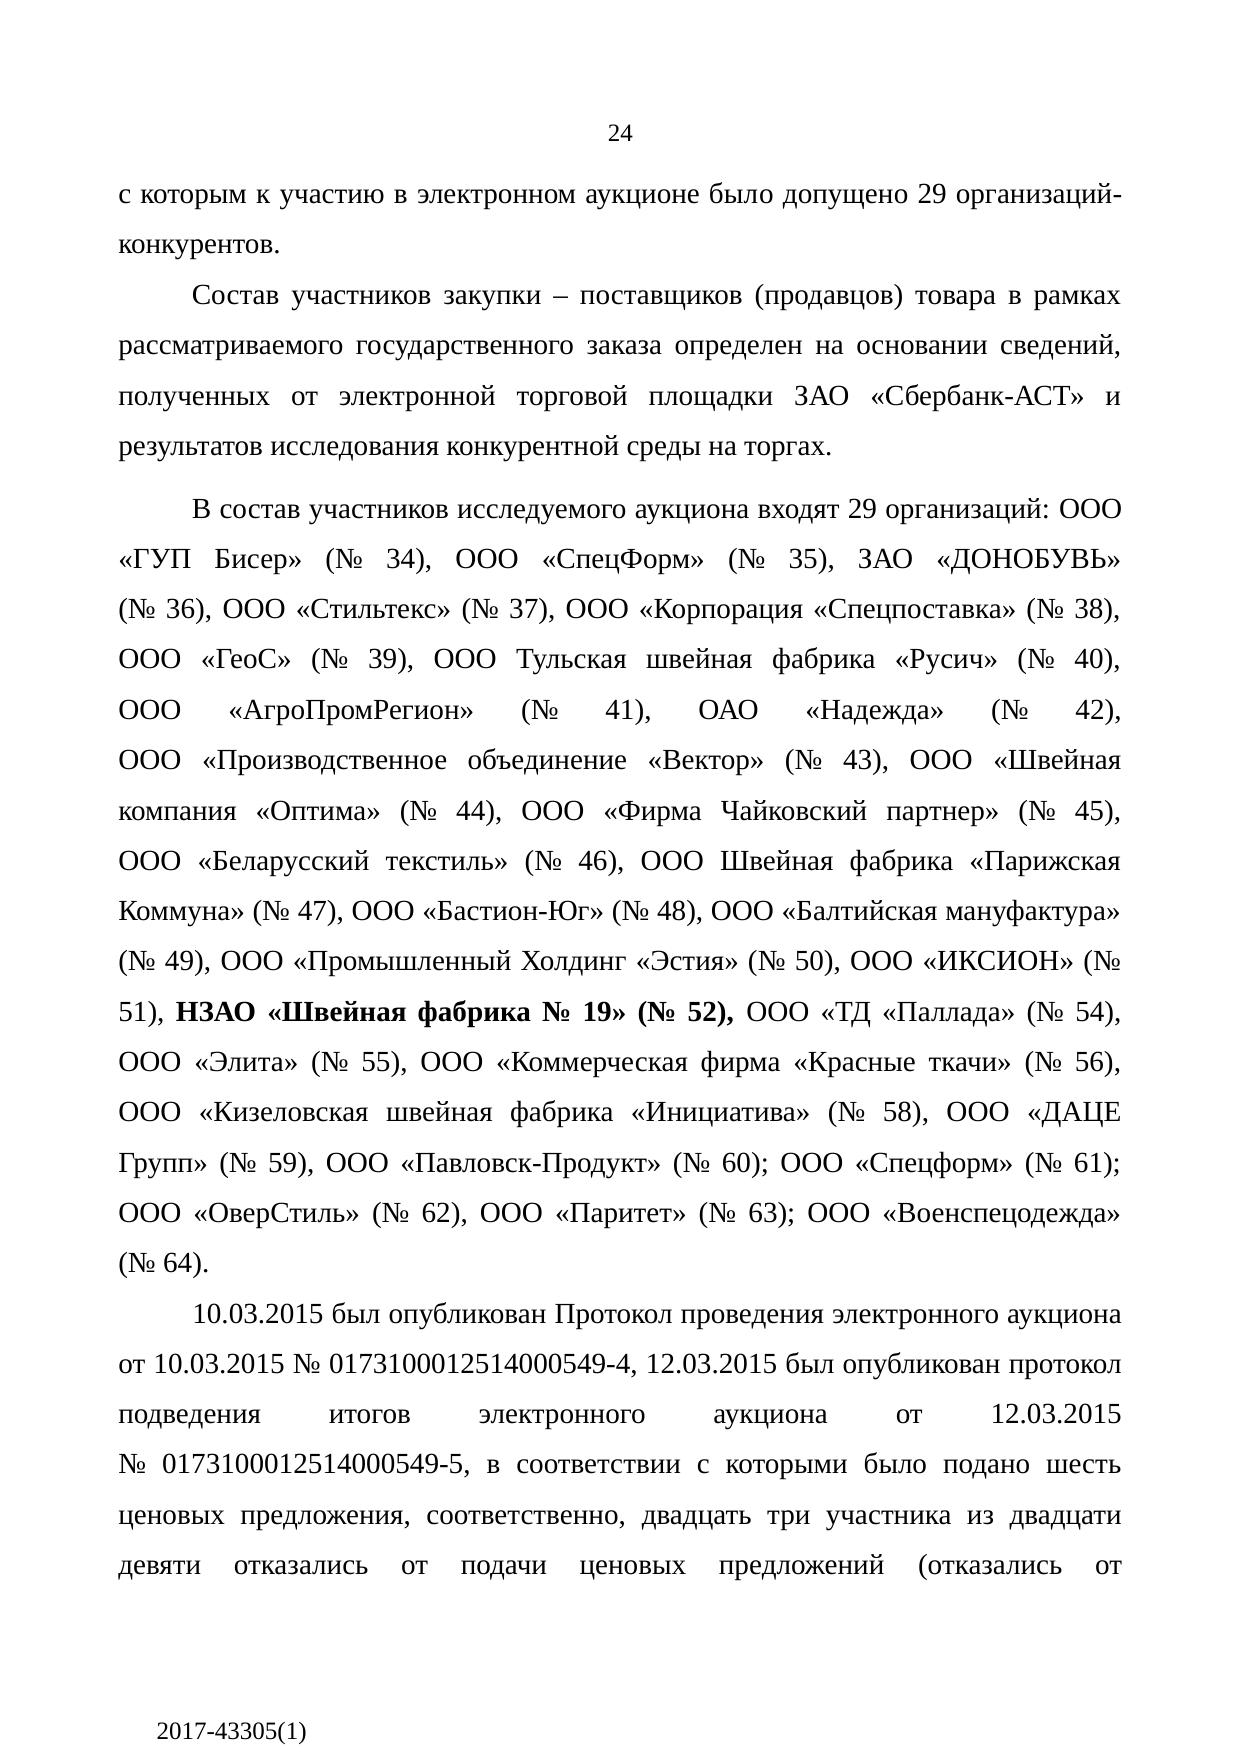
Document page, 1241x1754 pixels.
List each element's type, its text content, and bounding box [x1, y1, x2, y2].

text с которым к участию в электронном аукционе было допущено 29 организаций-конкурентов. [118, 176, 1122, 260]
text 10.03.2015 был опубликован Протокол проведения электронного аукциона от 10.03.2015 № 0173100012514000549-4, 12.03.2015 был опубликован протокол подведения итогов электронного аукциона от 12.03.2015 № 0173100012514000549-5, в соответствии с которыми было подано шесть ценовых предложения, соответственно, двадцать три участника из двадцати девяти отказались от подачи ценовых предложений (отказались от [118, 1296, 1122, 1581]
text Состав участников закупки – поставщиков (продавцов) товара в рамках рассматриваемого государственного заказа определен на основании сведений, полученных от электронной торговой площадки ЗАО «Сбербанк-АСТ» и результатов исследования конкурентной среды на торгах. [118, 277, 1122, 461]
text В состав участников исследуемого аукциона входят 29 организаций: ООО «ГУП Бисер» (№ 34), ООО «СпецФорм» (№ 35), ЗАО «ДОНОБУВЬ» (№ 36), ООО «Стильтекс» (№ 37), ООО «Корпорация «Спецпоставка» (№ 38), ООО «ГеоС» (№ 39), ООО Тульская швейная фабрика «Русич» (№ 40), ООО «АгроПромРегион» (№ 41), ОАО «Надежда» (№ 42), ООО «Производственное объединение «Вектор» (№ 43), ООО «Швейная компания «Оптима» (№ 44), ООО «Фирма Чайковский партнер» (№ 45), ООО «Беларусский текстиль» (№ 46), ООО Швейная фабрика «Парижская Коммуна» (№ 47), ООО «Бастион-Юг» (№ 48), ООО «Балтийская мануфактура» (№ 49), ООО «Промышленный Холдинг «Эстия» (№ 50), ООО «ИКСИОН» (№ 51), НЗАО «Швейная фабрика № 19» (№ 52), ООО «ТД «Паллада» (№ 54), ООО «Элита» (№ 55), ООО «Коммерческая фирма «Красные ткачи» (№ 56), ООО «Кизеловская швейная фабрика «Инициатива» (№ 58), ООО «ДАЦЕ Групп» (№ 59), ООО «Павловск-Продукт» (№ 60); ООО «Спецформ» (№ 61); ООО «ОверСтиль» (№ 62), ООО «Паритет» (№ 63); ООО «Военспецодежда» (№ 64). [118, 491, 1122, 1279]
